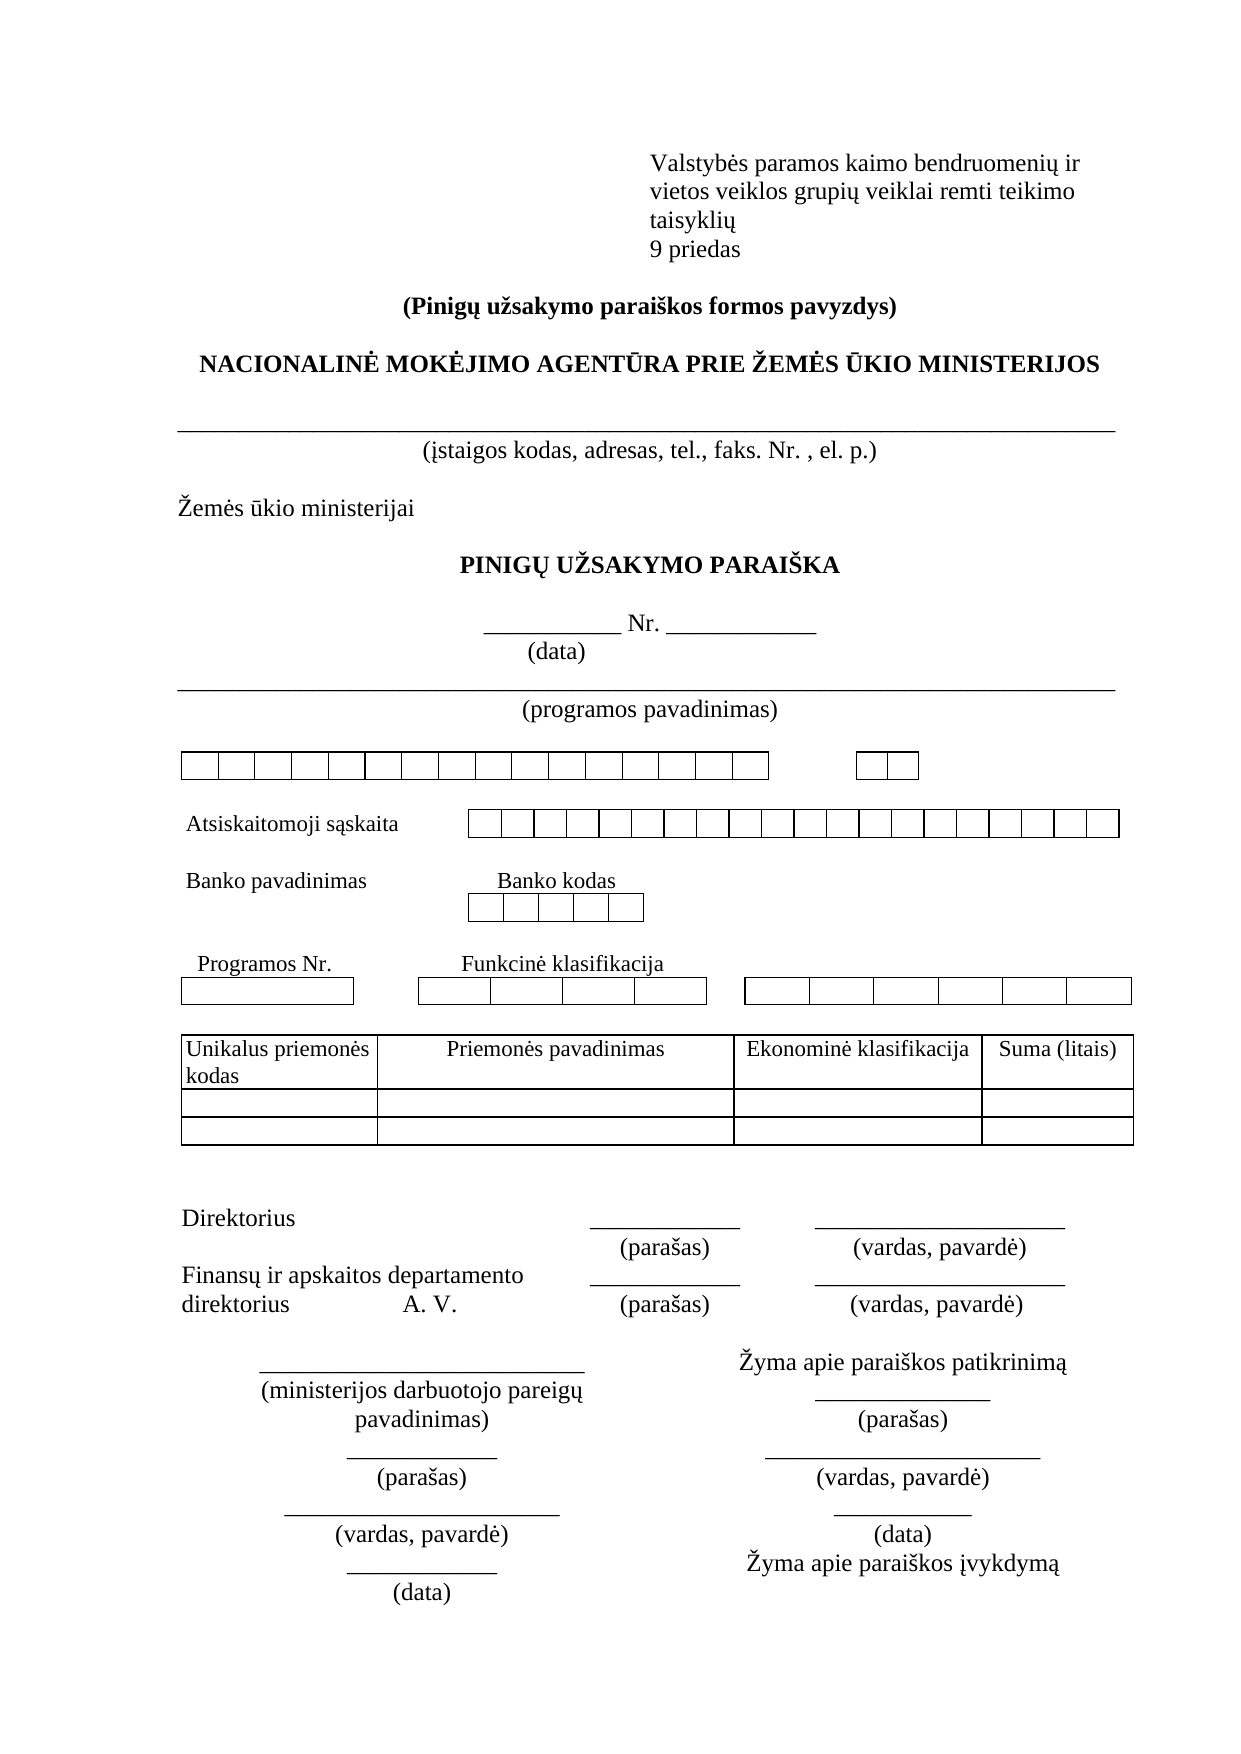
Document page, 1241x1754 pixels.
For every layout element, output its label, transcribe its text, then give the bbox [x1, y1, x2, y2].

table_header [1055, 810, 1086, 836]
text direktorius A. V. (parašas) (vardas, pavardė) [181, 1289, 1122, 1318]
table_header [860, 810, 891, 836]
table_header [502, 810, 533, 836]
table_cell [378, 1090, 733, 1116]
table_cell [1067, 978, 1131, 1004]
table_header [1087, 810, 1118, 836]
table_header [1022, 810, 1053, 836]
table_header [469, 810, 501, 836]
table_cell [539, 894, 573, 921]
table_header [659, 753, 695, 779]
table_header [366, 753, 401, 779]
table_cell [707, 977, 744, 1004]
table_header [567, 810, 598, 836]
table_header Ekonominė klasifikacija [735, 1036, 981, 1088]
table_header [644, 867, 1131, 893]
table_header [762, 810, 793, 836]
table_header [535, 810, 566, 836]
table_cell [874, 978, 938, 1004]
table_header [697, 810, 728, 836]
table_header [182, 753, 218, 779]
table_header [857, 753, 887, 779]
table_cell [419, 978, 490, 1004]
table_cell Žyma apie paraiškos įvykdymą [662, 1548, 1143, 1606]
table_cell [504, 894, 538, 921]
table_header [255, 753, 291, 779]
table_header [665, 810, 696, 836]
table_cell ______________________ (vardas, pavardė) [181, 1491, 662, 1548]
table_header [512, 753, 548, 779]
table_cell ______________ (parašas) [662, 1376, 1143, 1433]
table_header [623, 753, 658, 779]
table_cell [378, 1118, 733, 1144]
table_header [769, 751, 856, 779]
table_header [476, 753, 511, 779]
table_cell ___________ (data) [662, 1491, 1143, 1548]
table_cell [746, 978, 809, 1004]
table_cell [469, 894, 503, 921]
text Direktorius ____________ ____________________ [181, 1203, 1122, 1232]
table_cell [491, 978, 562, 1004]
table_header [706, 950, 745, 977]
text Žemės ūkio ministerijai [177, 493, 1122, 521]
table_header [795, 810, 826, 836]
table_header [827, 810, 858, 836]
table_cell [983, 1118, 1133, 1144]
table_header [329, 753, 364, 779]
table_header Banko kodas [469, 867, 644, 893]
table_header [925, 810, 956, 836]
table_header [733, 753, 768, 779]
table_cell [1003, 978, 1066, 1004]
table_cell [354, 977, 418, 1004]
text NACIONALINĖ MOKĖJIMO AGENTŪRA PRIE ŽEMĖS ŪKIO MINISTERIJOS [177, 349, 1122, 378]
table_cell ____________ (data) [181, 1548, 662, 1606]
table_header [730, 810, 761, 836]
table_header [549, 753, 585, 779]
table_cell [635, 978, 706, 1004]
table_header [353, 950, 419, 977]
table_cell [181, 893, 468, 921]
table_cell [182, 1090, 377, 1116]
table_cell [810, 978, 873, 1004]
table_header [439, 753, 475, 779]
table_header [219, 753, 254, 779]
table_cell [735, 1090, 981, 1116]
table_header [745, 950, 1131, 977]
table_header Funkcinė klasifikacija [419, 950, 706, 977]
table_header [957, 810, 988, 836]
text ___________ Nr. ____________ [177, 608, 1122, 636]
table_header Atsiskaitomoji sąskaita [181, 809, 468, 836]
table_header [402, 753, 438, 779]
text Valstybės paramos kaimo bendruomenių ir vietos veiklos grupių veiklai remti teikimo taisyklių [649, 148, 1122, 234]
table_cell [182, 978, 353, 1004]
table_header Programos Nr. [181, 950, 353, 977]
table_cell [939, 978, 1002, 1004]
table_header Banko pavadinimas [181, 867, 469, 893]
table_cell [182, 1118, 377, 1144]
table_header Žyma apie paraiškos patikrinimą [662, 1347, 1143, 1376]
text (programos pavadinimas) [177, 694, 1122, 723]
text (data) [527, 636, 1122, 665]
table_header [600, 810, 631, 836]
text (Pinigų užsakymo paraiškos formos pavyzdys) [177, 291, 1122, 320]
table_cell [644, 893, 1131, 921]
table_header [292, 753, 328, 779]
table_header [990, 810, 1021, 836]
text (parašas) (vardas, pavardė) [181, 1232, 1122, 1261]
text Finansų ir apskaitos departamento ____________ ____________________ [181, 1261, 1122, 1289]
table_header __________________________ (ministerijos darbuotojo pareigų pavadinimas) [181, 1347, 662, 1433]
table_cell [735, 1118, 981, 1144]
text _ [177, 406, 1122, 435]
text (įstaigos kodas, adresas, tel., faks. Nr. , el. p.) [177, 435, 1122, 464]
table_cell ____________ (parašas) [181, 1433, 662, 1491]
table_cell [563, 978, 634, 1004]
table_header [632, 810, 663, 836]
table_header [919, 751, 1119, 779]
table_header [696, 753, 732, 779]
table_cell [609, 894, 643, 921]
table_cell ______________________ (vardas, pavardė) [662, 1433, 1143, 1491]
table_header [888, 753, 918, 779]
text PINIGŲ UŽSAKYMO PARAIŠKA [177, 550, 1122, 579]
table_header Unikalus priemonės kodas [182, 1036, 377, 1088]
table_cell [574, 894, 608, 921]
text _ [177, 665, 1122, 694]
table_header Suma (litais) [983, 1036, 1133, 1088]
table_cell [983, 1090, 1133, 1116]
table_header Priemonės pavadinimas [378, 1036, 733, 1088]
table_header [892, 810, 923, 836]
text 9 priedas [649, 234, 1122, 263]
table_header [586, 753, 622, 779]
